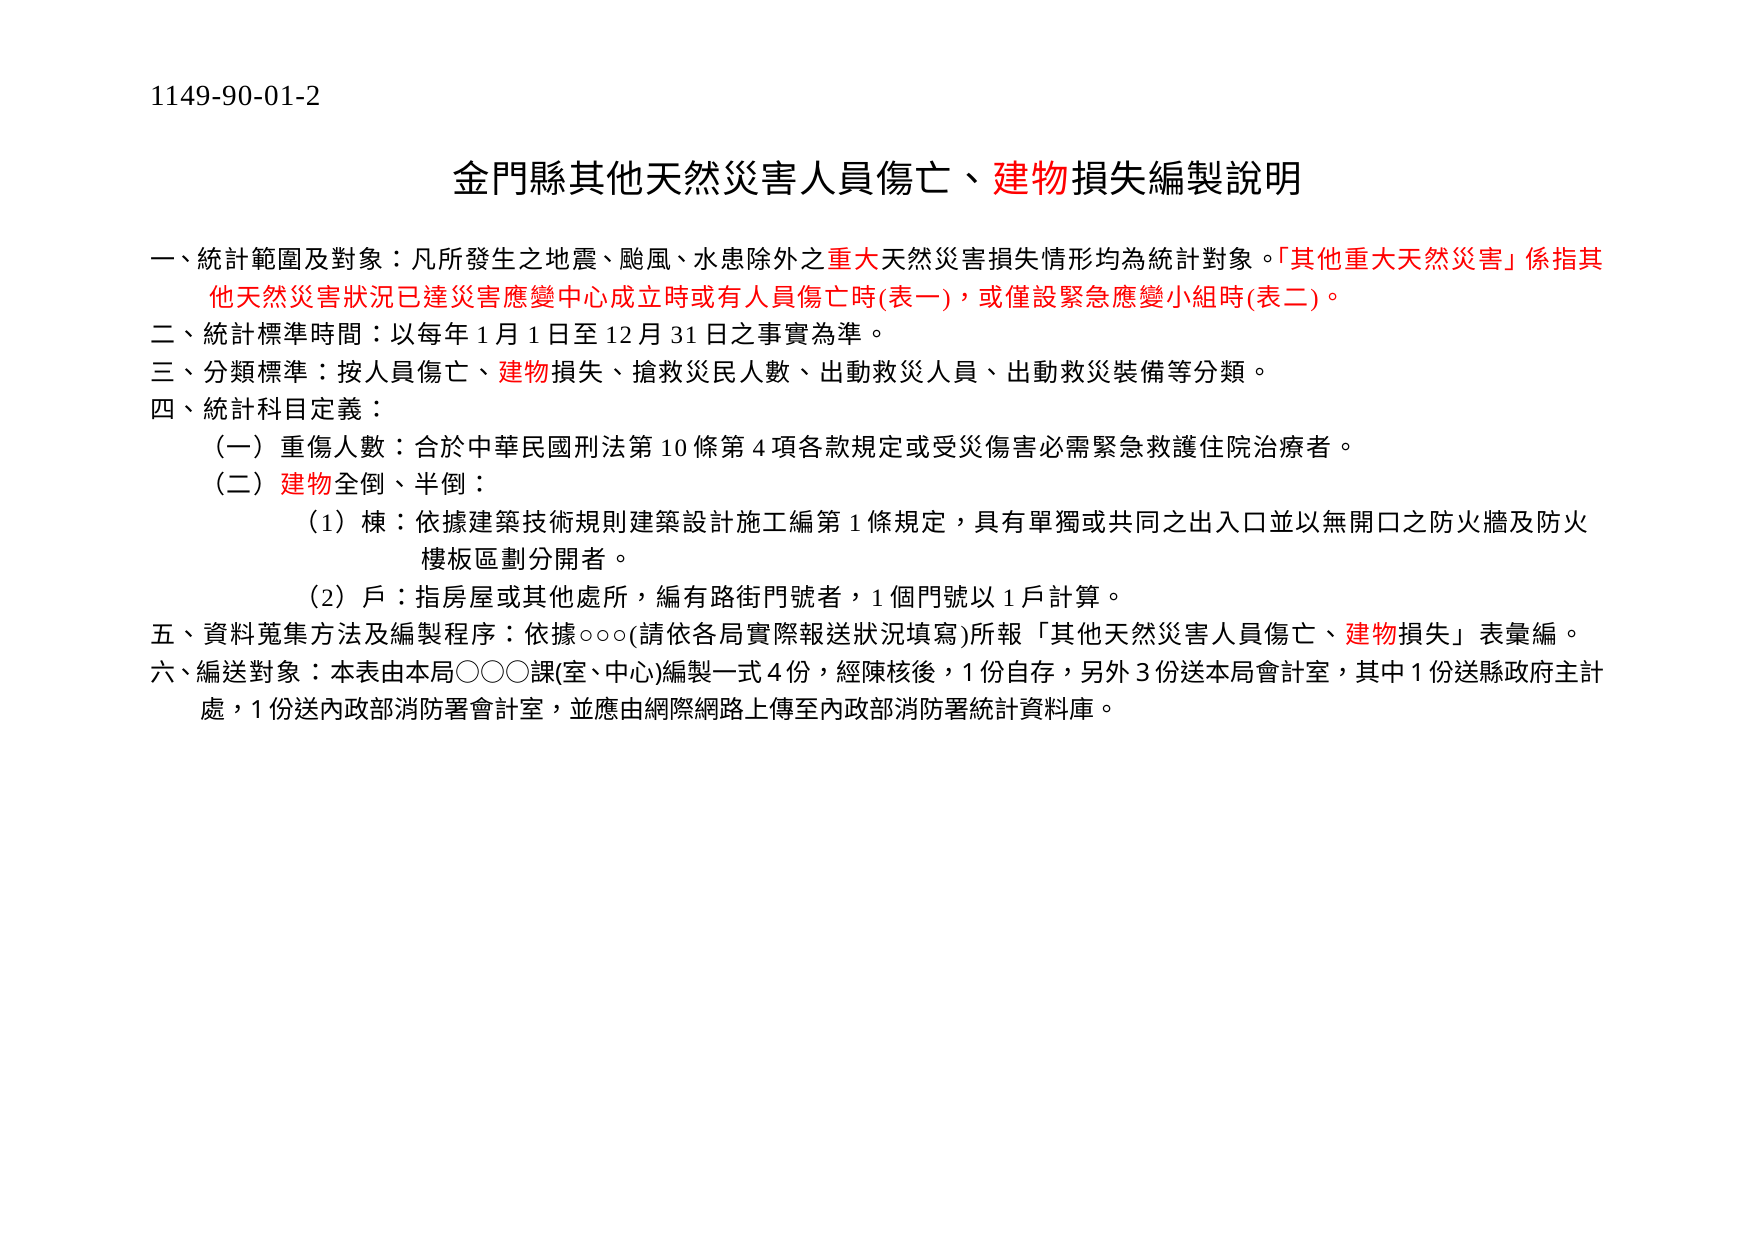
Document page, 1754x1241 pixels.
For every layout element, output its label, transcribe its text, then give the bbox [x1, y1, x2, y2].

text 二、統計標準時間：以每年1月1日至12月31日之事實為準。 [150, 314, 1604, 351]
text 四、統計科目定義： [150, 389, 1604, 426]
text （一）重傷人數：合於中華民國刑法第10條第4項各款規定或受災傷害必需緊急救護住院治療者。 [200, 426, 1604, 464]
text 1149-90-01-2 [150, 76, 1604, 114]
text （2）戶：指房屋或其他處所，編有路街門號者，1個門號以1戶計算。 [209, 576, 1604, 614]
text （1）棟：依據建築技術規則建築設計施工編第1條規定，具有單獨或共同之出入口並以無開口之防火牆及防火樓板區劃分開者。 [294, 501, 1604, 576]
text 三、分類標準：按人員傷亡、建物損失、搶救災民人數、出動救災人員、出動救災裝備等分類。 [150, 351, 1604, 389]
text （二）建物全倒、半倒： [200, 464, 1604, 501]
text 一、統計範圍及對象：凡所發生之地震、颱風、水患除外之重大天然災害損失情形均為統計對象。「其他重大天然災害」係指其他天然災害狀況已達災害應變中心成立時或有人員傷亡時(表一)，或僅設緊急應變小組時(表二)。 [150, 239, 1604, 314]
text 五、資料蒐集方法及編製程序：依據○○○(請依各局實際報送狀況填寫)所報「其他天然災害人員傷亡、建物損失」表彙編。 [150, 614, 1604, 651]
text 金門縣其他天然災害人員傷亡、建物損失編製說明 [150, 139, 1604, 214]
text 六、編送對象：本表由本局○○○課(室、中心)編製一式4份，經陳核後，1份自存，另外3份送本局會計室，其中1份送縣政府主計處，1份送內政部消防署會計室，並應由網際網路上傳至內政部消防署統計資料庫。 [150, 651, 1604, 726]
